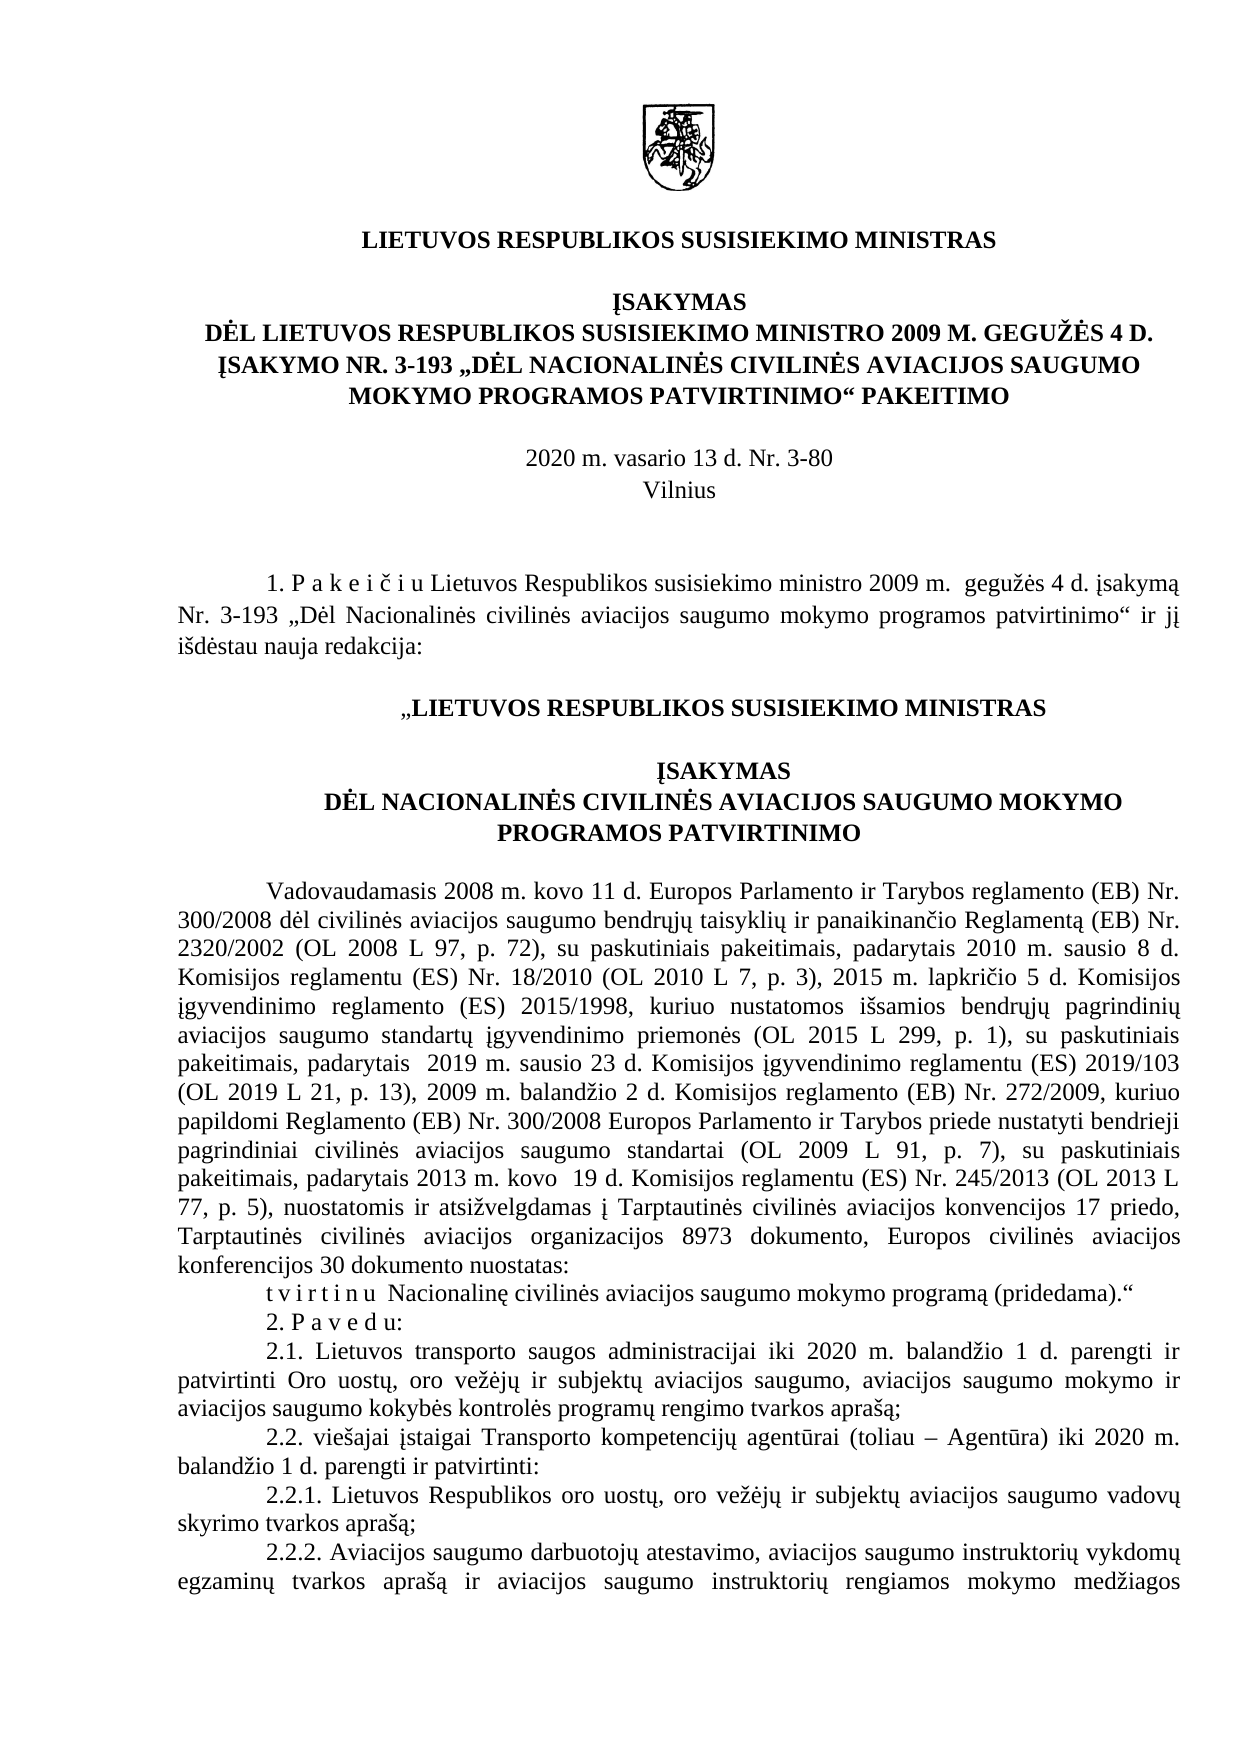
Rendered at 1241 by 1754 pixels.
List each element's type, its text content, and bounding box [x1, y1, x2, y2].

text ĮSAKYMAS [177, 285, 1181, 316]
text 2.2. viešajai įstaigai Transporto kompetencijų agentūrai (toliau – Agentūra) iki 2020 m. balandžio 1 d. parengti ir patvirtinti: [177, 1422, 1181, 1480]
text ĮSAKYMAS [177, 753, 1181, 785]
text tvirtinu Nacionalinę civilinės aviacijos saugumo mokymo programą (pridedama).“ [177, 1278, 1181, 1307]
text LIETUVOS RESPUBLIKOS SUSISIEKIMO MINISTRAS [177, 222, 1181, 253]
text 2020 m. vasario 13 d. Nr. 3-80 [177, 441, 1181, 472]
text 1. P a k e i č i u Lietuvos Respublikos susisiekimo ministro 2009 m. gegužės 4 d. įsakymą Nr. 3-193 „Dėl Nacionalinės civilinės aviacijos saugumo mokymo programos patvirtinimo“ ir jį išdėstau nauja redakcija: [177, 566, 1181, 660]
text Vilnius [177, 472, 1181, 503]
text DĖL LIETUVOS RESPUBLIKOS SUSISIEKIMO MINISTRO 2009 M. GEGUŽĖS 4 D. ĮSAKYMO NR. 3-193 „DĖL NACIONALINĖS CIVILINĖS AVIACIJOS SAUGUMO MOKYMO PROGRAMOS PATVIRTINIMO“ PAKEITIMO [177, 316, 1181, 410]
text 2.2.1. Lietuvos Respublikos oro uostų, oro vežėjų ir subjektų aviacijos saugumo vadovų skyrimo tvarkos aprašą; [177, 1480, 1181, 1537]
text 2.1. Lietuvos transporto saugos administracijai iki 2020 m. balandžio 1 d. parengti ir patvirtinti Oro uostų, oro vežėjų ir subjektų aviacijos saugumo, aviacijos saugumo mokymo ir aviacijos saugumo kokybės kontrolės programų rengimo tvarkos aprašą; [177, 1336, 1181, 1422]
text Vadovaudamasis 2008 m. kovo 11 d. Europos Parlamento ir Tarybos reglamento (EB) Nr. 300/2008 dėl civilinės aviacijos saugumo bendrųjų taisyklių ir panaikinančio Reglamentą (EB) Nr. 2320/2002 (OL 2008 L 97, p. 72), su paskutiniais pakeitimais, padarytais 2010 m. sausio 8 d. Komisijos reglamentu (ES) Nr. 18/2010 (OL 2010 L 7, p. 3), 2015 m. lapkričio 5 d. Komisijos įgyvendinimo reglamento (ES) 2015/1998, kuriuo nustatomos išsamios bendrųjų pagrindinių aviacijos saugumo standartų įgyvendinimo priemonės (OL 2015 L 299, p. 1), su paskutiniais pakeitimais, padarytais 2019 m. sausio 23 d. Komisijos įgyvendinimo reglamentu (ES) 2019/103 (OL 2019 L 21, p. 13), 2009 m. balandžio 2 d. Komisijos reglamento (EB) Nr. 272/2009, kuriuo papildomi Reglamento (EB) Nr. 300/2008 Europos Parlamento ir Tarybos priede nustatyti bendrieji pagrindiniai civilinės aviacijos saugumo standartai (OL 2009 L 91, p. 7), su paskutiniais pakeitimais, padarytais 2013 m. kovo 19 d. Komisijos reglamentu (ES) Nr. 245/2013 (OL 2013 L 77, p. 5), nuostatomis ir atsižvelgdamas į Tarptautinės civilinės aviacijos konvencijos 17 priedo, Tarptautinės civilinės aviacijos organizacijos 8973 dokumento, Europos civilinės aviacijos konferencijos 30 dokumento nuostatas: [177, 876, 1181, 1278]
text „LIETUVOS RESPUBLIKOS SUSISIEKIMO MINISTRAS [177, 691, 1181, 722]
text 2.2.2. Aviacijos saugumo darbuotojų atestavimo, aviacijos saugumo instruktorių vykdomų egzaminų tvarkos aprašą ir aviacijos saugumo instruktorių rengiamos mokymo medžiagos [177, 1537, 1181, 1595]
text DĖL NACIONALINĖS CIVILINĖS AVIACIJOS SAUGUMO MOKYMO PROGRAMOS PATVIRTINIMO [177, 785, 1181, 847]
text 2. Pavedu: [177, 1307, 1181, 1336]
